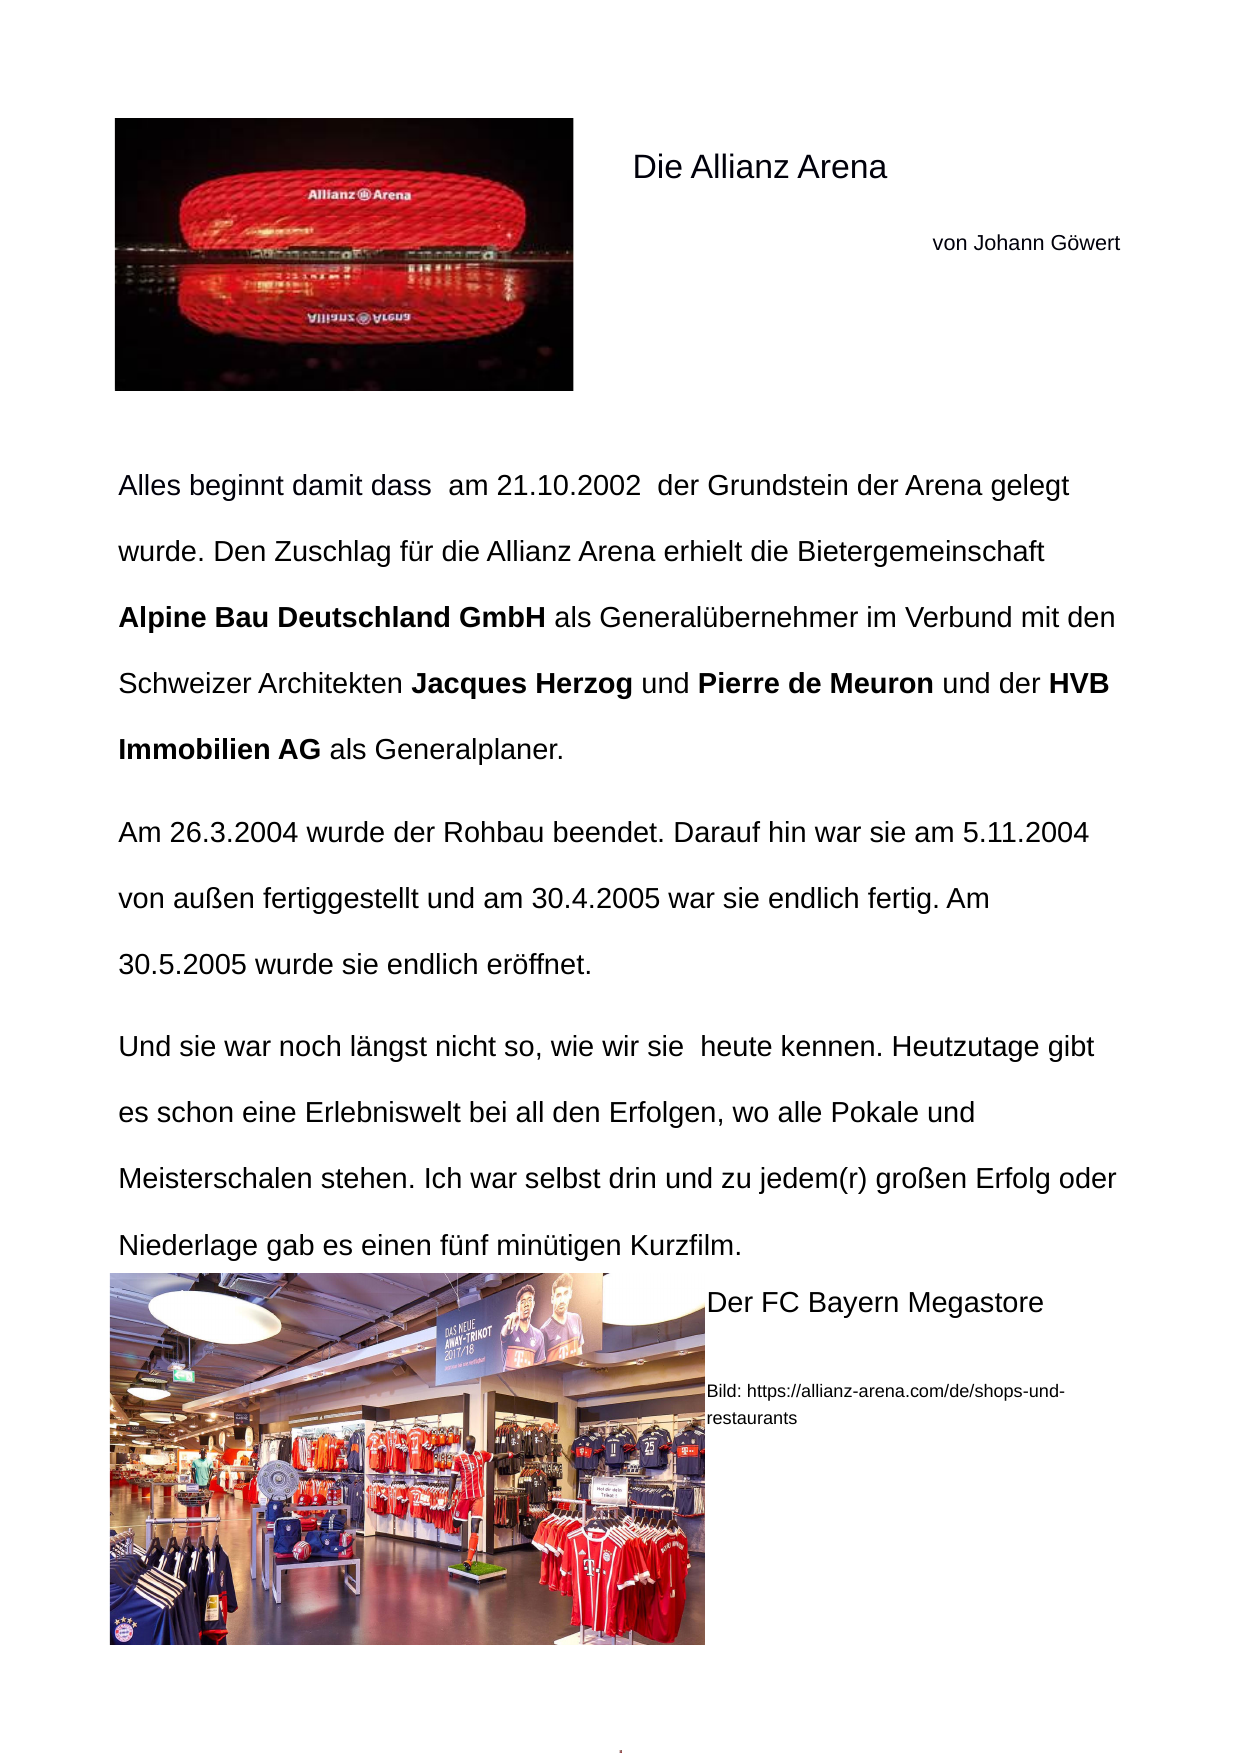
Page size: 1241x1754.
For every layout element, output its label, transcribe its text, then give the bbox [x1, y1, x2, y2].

text Am 26.3.2004 wurde der Rohbau beendet. Darauf hin war sie am 5.11.2004 von außen fertiggestellt und am 30.4.2005 war sie endlich fertig. Am 30.5.2005 wurde sie endlich eröffnet. [118, 790, 1122, 980]
text Und sie war noch längst nicht so, wie wir sie heute kennen. Heutzutage gibt es schon eine Erlebniswelt bei all den Erfolgen, wo alle Pokale und Meisterschalen stehen. Ich war selbst drin und zu jedem(r) großen Erfolg oder Niederlage gab es einen fünf minütigen Kurzfilm. [118, 1005, 1122, 1261]
text Der FC Bayern Megastore [108, 1272, 1122, 1646]
text Bild: https://allianz-arena.com/de/shops-und-restaurants [706, 1373, 1122, 1427]
text Die Allianz Arena [574, 118, 1122, 185]
text Alles beginnt damit dass am 21.10.2002 der Grundstein der Arena gelegt wurde. Den Zuschlag für die Allianz Arena erhielt die Bietergemeinschaft Alpine Bau Deutschland GmbH als Generalübernehmer im Verbund mit den Schweizer Architekten Jacques Herzog und Pierre de Meuron und der HVB Immobilien AG als Generalplaner. [118, 443, 1122, 765]
picture [109, 1273, 705, 1645]
text von Johann Göwert [574, 212, 1122, 255]
picture [114, 118, 574, 391]
